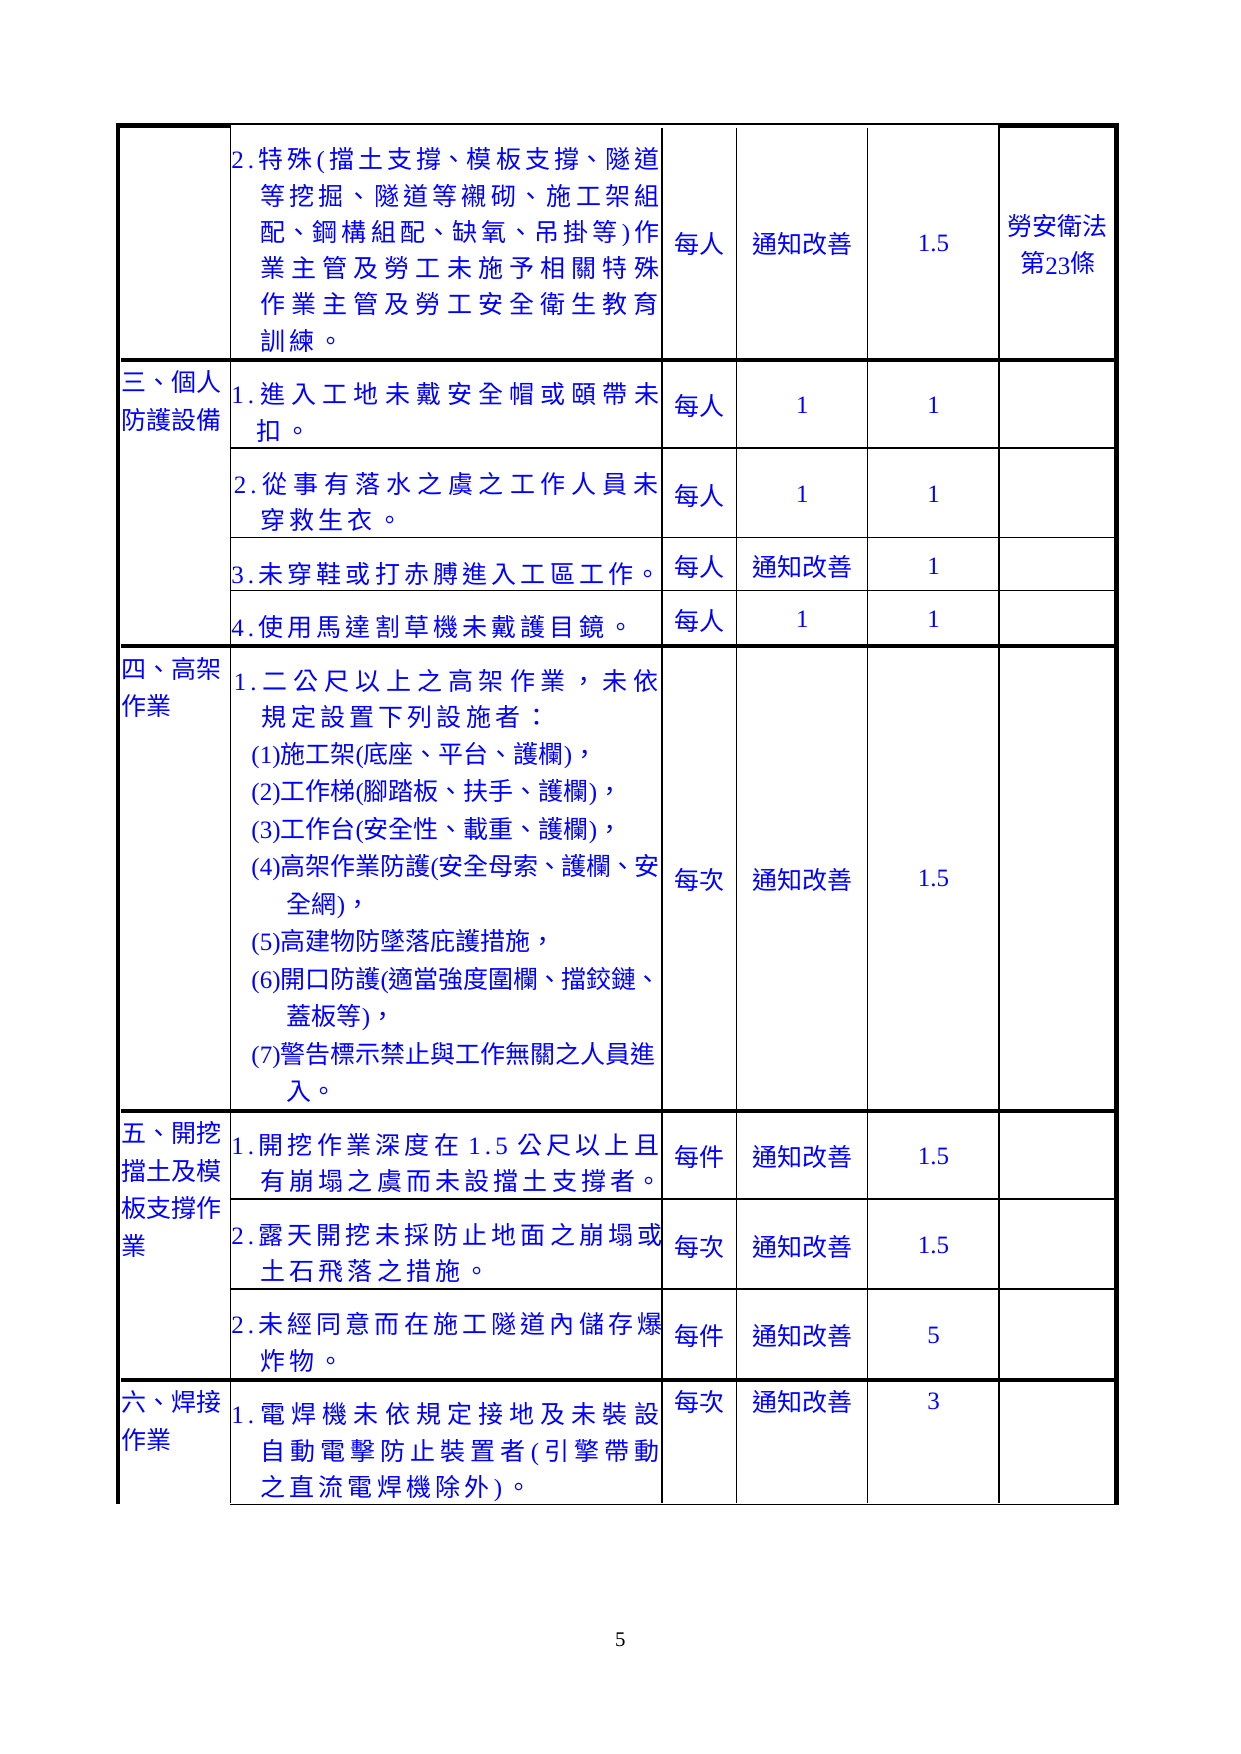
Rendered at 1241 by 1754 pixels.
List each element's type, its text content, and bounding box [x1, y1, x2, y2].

table_cell [1000, 1113, 1114, 1198]
table_cell [1000, 1290, 1114, 1377]
table_cell 每件 [663, 1113, 736, 1198]
table_cell 2.未經同意而在施工隧道內儲存爆炸物。 [231, 1290, 661, 1377]
table_cell 六、焊接作業 [120, 1379, 230, 1503]
table_cell 通知改善 [737, 1200, 867, 1288]
table_cell 通知改善 [737, 648, 867, 1108]
table_cell 1 [868, 449, 998, 537]
table_cell 1.電焊機未依規定接地及未裝設自動電擊防止裝置者(引擎帶動之直流電焊機除外)。 [231, 1382, 661, 1503]
table_cell 每次 [663, 1200, 736, 1288]
table_cell 2.從事有落水之虞之工作人員未穿救生衣。 [231, 449, 661, 537]
table_cell 1 [737, 449, 867, 537]
table_cell 1.5 [868, 1113, 998, 1198]
table_cell 每件 [663, 1290, 736, 1377]
table_cell 通知改善 [737, 1113, 867, 1198]
table_cell 1 [868, 538, 998, 590]
table_cell 2.露天開挖未採防止地面之崩塌或土石飛落之措施。 [231, 1200, 661, 1288]
table_cell 1.5 [868, 125, 998, 357]
table_cell 每次 [663, 648, 736, 1108]
table_cell 1 [737, 362, 867, 447]
table_cell 1.開挖作業深度在1.5公尺以上且有崩塌之虞而未設擋土支撐者。 [231, 1113, 661, 1198]
table_cell 每人 [663, 362, 736, 447]
table_cell 1 [737, 591, 867, 644]
table_cell 3.未穿鞋或打赤膊進入工區工作。 [231, 538, 661, 590]
table_cell 勞安衛法 第23條 [1000, 128, 1114, 357]
table_cell 5 [868, 1290, 998, 1377]
table_cell 每人 [663, 538, 736, 590]
table_cell 1.5 [868, 648, 998, 1108]
table_cell 1.二公尺以上之高架作業，未依規定設置下列設施者： (1)施工架(底座、平台、護欄)， (2)工作梯(腳踏板、扶手、護欄)， (3)工作台(安全性、載重、護欄)， (4)高架作業防護(安全母索、護欄、安全網)， (5)高建物防墜落庇護措施， (6)開口防護(適當強度圍欄、擋鉸鏈、蓋板等)， (7)警告標示禁止與工作無關之人員進入。 [231, 648, 661, 1108]
table_cell 每人 [662, 125, 736, 357]
table_cell 通知改善 [737, 1382, 867, 1503]
table_cell [1000, 449, 1114, 537]
table_cell [1000, 1200, 1114, 1288]
table_cell 2.特殊(擋土支撐、模板支撐、隧道等挖掘、隧道等襯砌、施工架組配、鋼構組配、缺氧、吊掛等)作業主管及勞工未施予相關特殊作業主管及勞工安全衛生教育訓練。 [231, 125, 662, 357]
table_cell 3 [868, 1382, 998, 1503]
table_cell [1000, 591, 1114, 644]
table_cell [1000, 648, 1114, 1108]
table_cell 每人 [663, 591, 736, 644]
table_cell 通知改善 [737, 538, 867, 590]
table_cell 每次 [663, 1382, 736, 1503]
table_cell 四、高架作業 [120, 645, 230, 1108]
table_cell [120, 128, 230, 357]
table_cell 三、個人防護設備 [120, 359, 230, 644]
table_cell 1.進入工地未戴安全帽或頤帶未扣。 [231, 362, 661, 447]
table_cell 每人 [663, 449, 736, 537]
table_cell 1 [868, 362, 998, 447]
table_cell 五、開挖擋土及模板支撐作業 [120, 1110, 230, 1377]
table_cell [1000, 362, 1114, 447]
table_cell 1.5 [868, 1200, 998, 1288]
table_cell 4.使用馬達割草機未戴護目鏡。 [231, 591, 661, 644]
table_cell 通知改善 [737, 1290, 867, 1377]
table_cell [1000, 538, 1114, 590]
table_cell [1000, 1382, 1114, 1503]
table_cell 1 [868, 591, 998, 644]
table_cell 通知改善 [736, 125, 868, 357]
